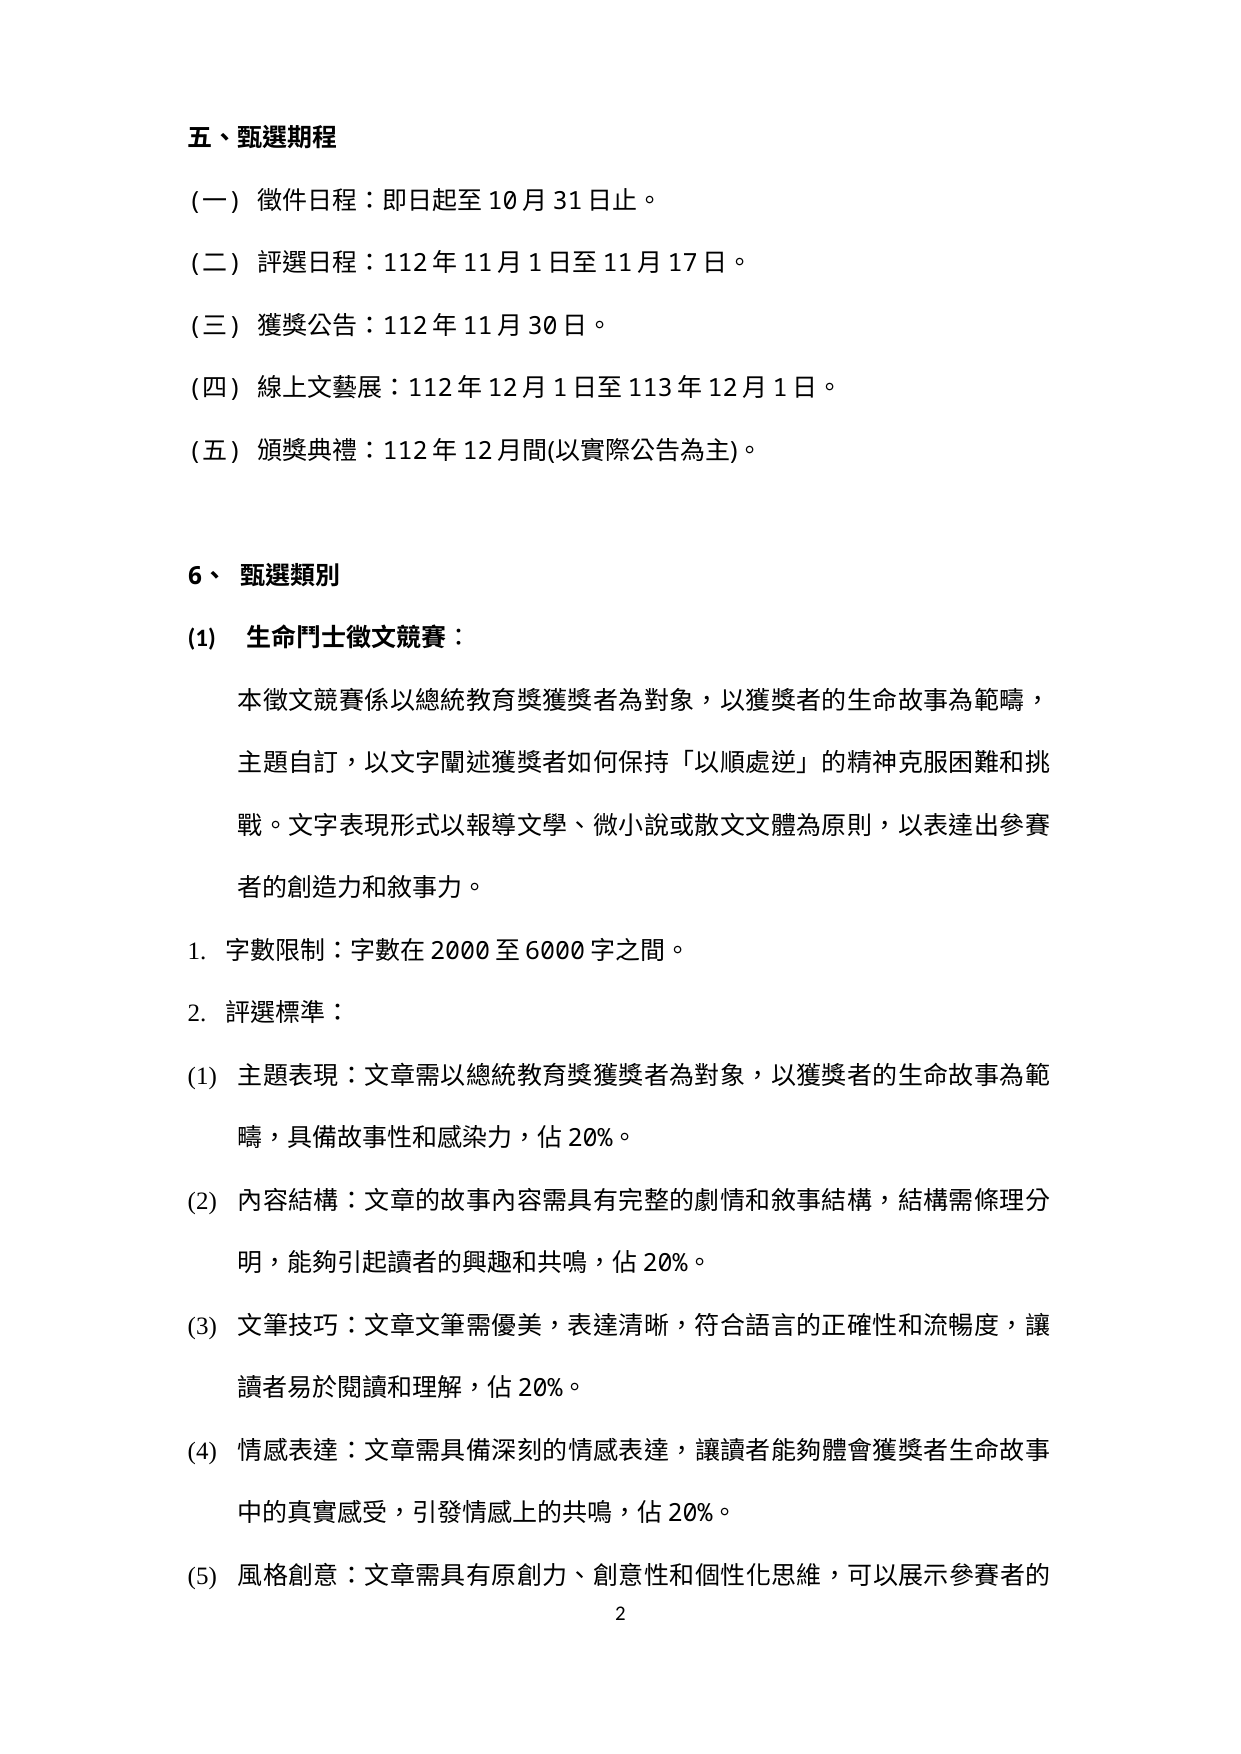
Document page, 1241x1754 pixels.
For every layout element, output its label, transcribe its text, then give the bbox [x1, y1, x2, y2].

text (五) 頒獎典禮：112年12月間(以實際公告為主)。 [187, 407, 1053, 469]
list 主題表現：文章需以總統教育獎獲獎者為對象，以獲獎者的生命故事為範疇，具備故事性和感染力，佔20%。 [187, 1032, 1053, 1157]
text (三) 獲獎公告：112年11月30日。 [187, 282, 1053, 344]
list 甄選類別 [187, 532, 1053, 594]
list 字數限制：字數在2000至6000字之間。 [187, 907, 1053, 969]
text (一) 徵件日程：即日起至10月31日止。 [187, 157, 1053, 219]
list 生命鬥士徵文競賽： [187, 594, 1053, 657]
text (四) 線上文藝展：112年12月1日至113年12月1日。 [187, 344, 1053, 407]
list 評選標準： [187, 969, 1053, 1032]
text (二) 評選日程：112年11月1日至11月17日。 [187, 219, 1053, 282]
list 文筆技巧：文章文筆需優美，表達清晰，符合語言的正確性和流暢度，讓讀者易於閱讀和理解，佔20%。 [187, 1282, 1053, 1407]
list 風格創意：文章需具有原創力、創意性和個性化思維，可以展示參賽者的 [187, 1532, 1053, 1594]
text 本徵文競賽係以總統教育獎獲獎者為對象，以獲獎者的生命故事為範疇，主題自訂，以文字闡述獲獎者如何保持「以順處逆」的精神克服困難和挑戰。文字表現形式以報導文學、微小說或散文文體為原則，以表達出參賽者的創造力和敘事力。 [237, 657, 1053, 907]
text 五、甄選期程 [187, 94, 1053, 157]
list 內容結構：文章的故事內容需具有完整的劇情和敘事結構，結構需條理分明，能夠引起讀者的興趣和共鳴，佔20%。 [187, 1157, 1053, 1282]
list 情感表達：文章需具備深刻的情感表達，讓讀者能夠體會獲獎者生命故事中的真實感受，引發情感上的共鳴，佔20%。 [187, 1407, 1053, 1532]
